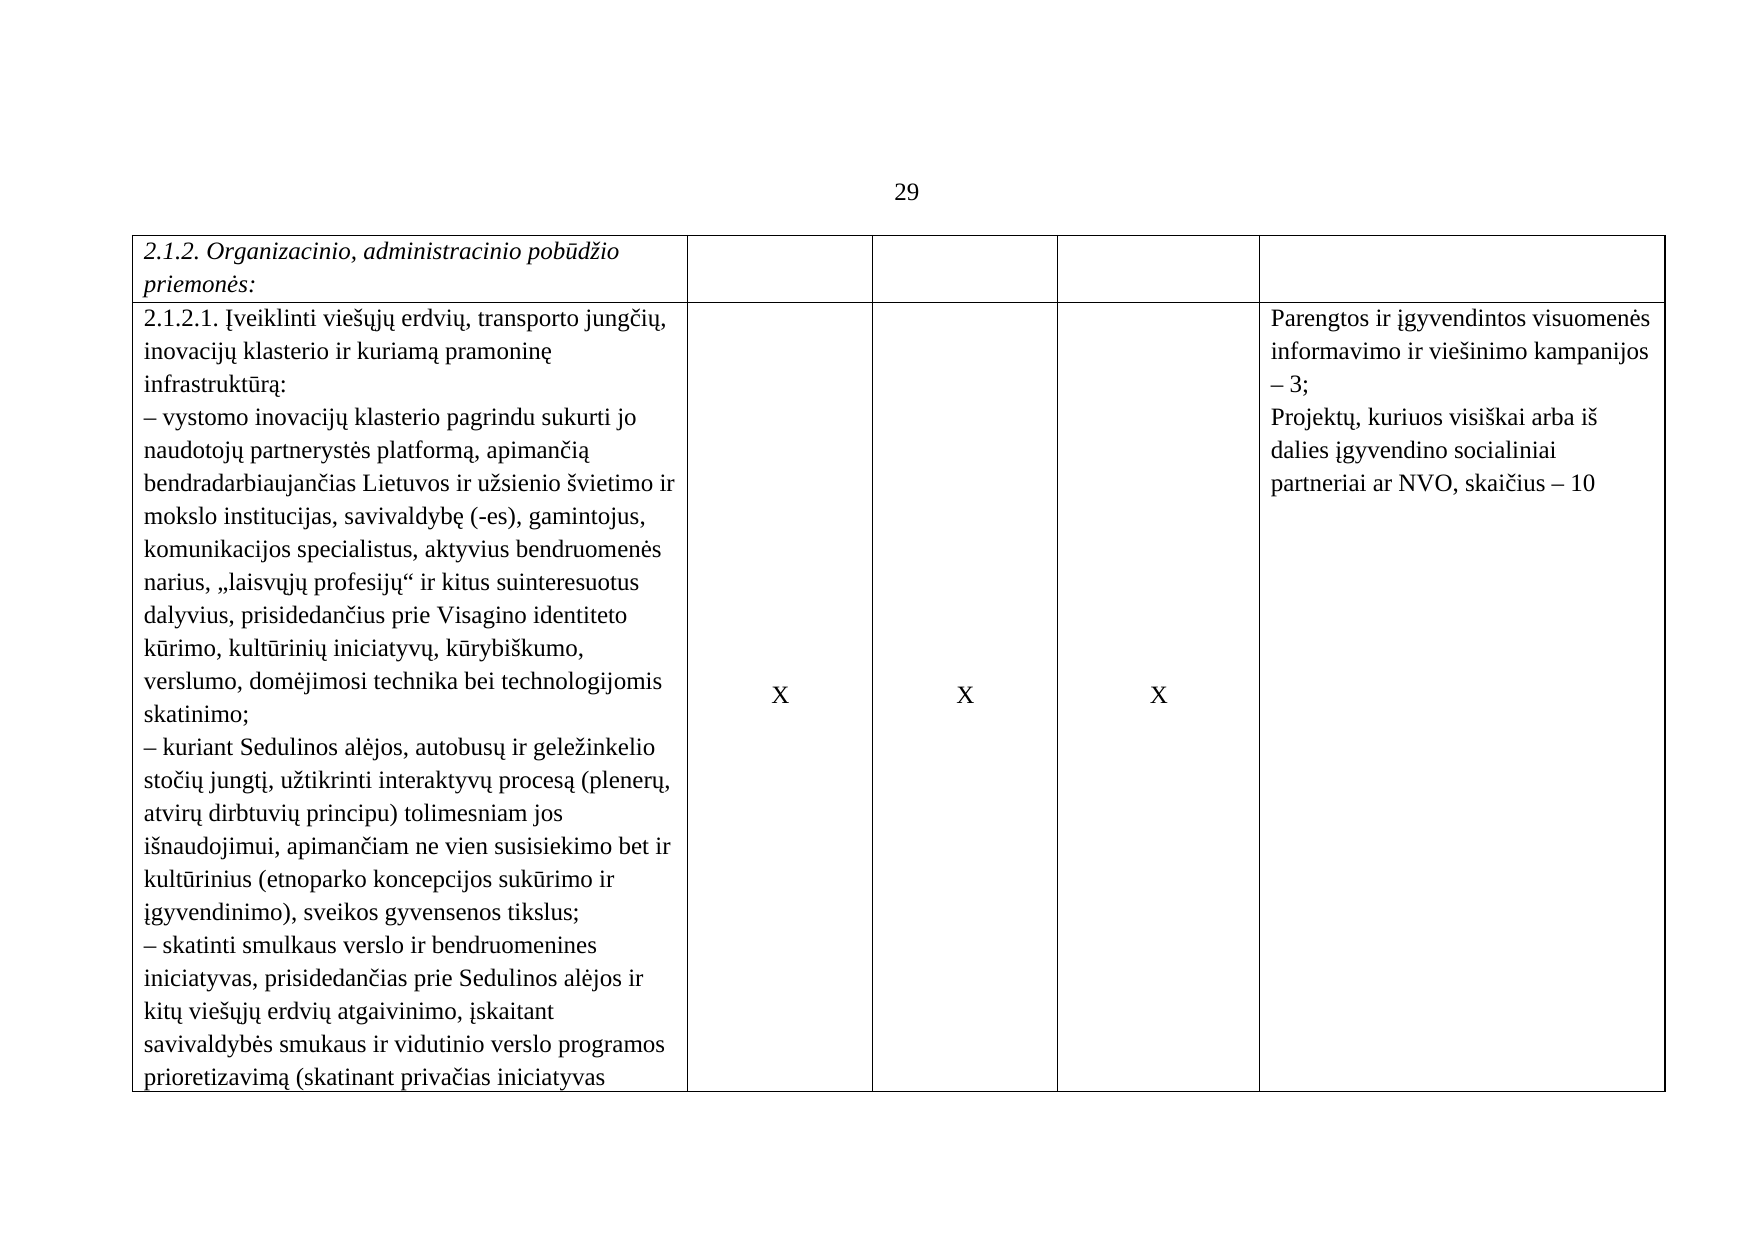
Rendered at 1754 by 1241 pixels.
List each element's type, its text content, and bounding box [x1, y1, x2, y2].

table_cell [1260, 236, 1664, 302]
table_cell [688, 236, 872, 302]
table_cell [873, 236, 1057, 302]
table_cell X [1058, 303, 1259, 1091]
table_cell [1058, 236, 1259, 302]
table_cell 2.1.2.1. Įveiklinti viešųjų erdvių, transporto jungčių, inovacijų klasterio ir kuriamą pramoninę infrastruktūrą: – vystomo inovacijų klasterio pagrindu sukurti jo naudotojų partnerystės platformą, apimančią bendradarbiaujančias Lietuvos ir užsienio švietimo ir mokslo institucijas, savivaldybę (-es), gamintojus, komunikacijos specialistus, aktyvius bendruomenės narius, „laisvųjų profesijų“ ir kitus suinteresuotus dalyvius, prisidedančius prie Visagino identiteto kūrimo, kultūrinių iniciatyvų, kūrybiškumo, verslumo, domėjimosi technika bei technologijomis skatinimo; – kuriant Sedulinos alėjos, autobusų ir geležinkelio stočių jungtį, užtikrinti interaktyvų procesą (plenerų, atvirų dirbtuvių principu) tolimesniam jos išnaudojimui, apimančiam ne vien susisiekimo bet ir kultūrinius (etnoparko koncepcijos sukūrimo ir įgyvendinimo), sveikos gyvensenos tikslus; – skatinti smulkaus verslo ir bendruomenines iniciatyvas, prisidedančias prie Sedulinos alėjos ir kitų viešųjų erdvių atgaivinimo, įskaitant savivaldybės smukaus ir vidutinio verslo programos prioretizavimą (skatinant privačias iniciatyvas [133, 303, 687, 1091]
table_cell X [688, 303, 872, 1091]
table_cell Parengtos ir įgyvendintos visuomenės informavimo ir viešinimo kampanijos – 3; Projektų, kuriuos visiškai arba iš dalies įgyvendino socialiniai partneriai ar NVO, skaičius – 10 [1260, 303, 1664, 1091]
table_cell 2.1.2. Organizacinio, administracinio pobūdžio priemonės: [133, 236, 687, 302]
table_cell X [873, 303, 1057, 1091]
